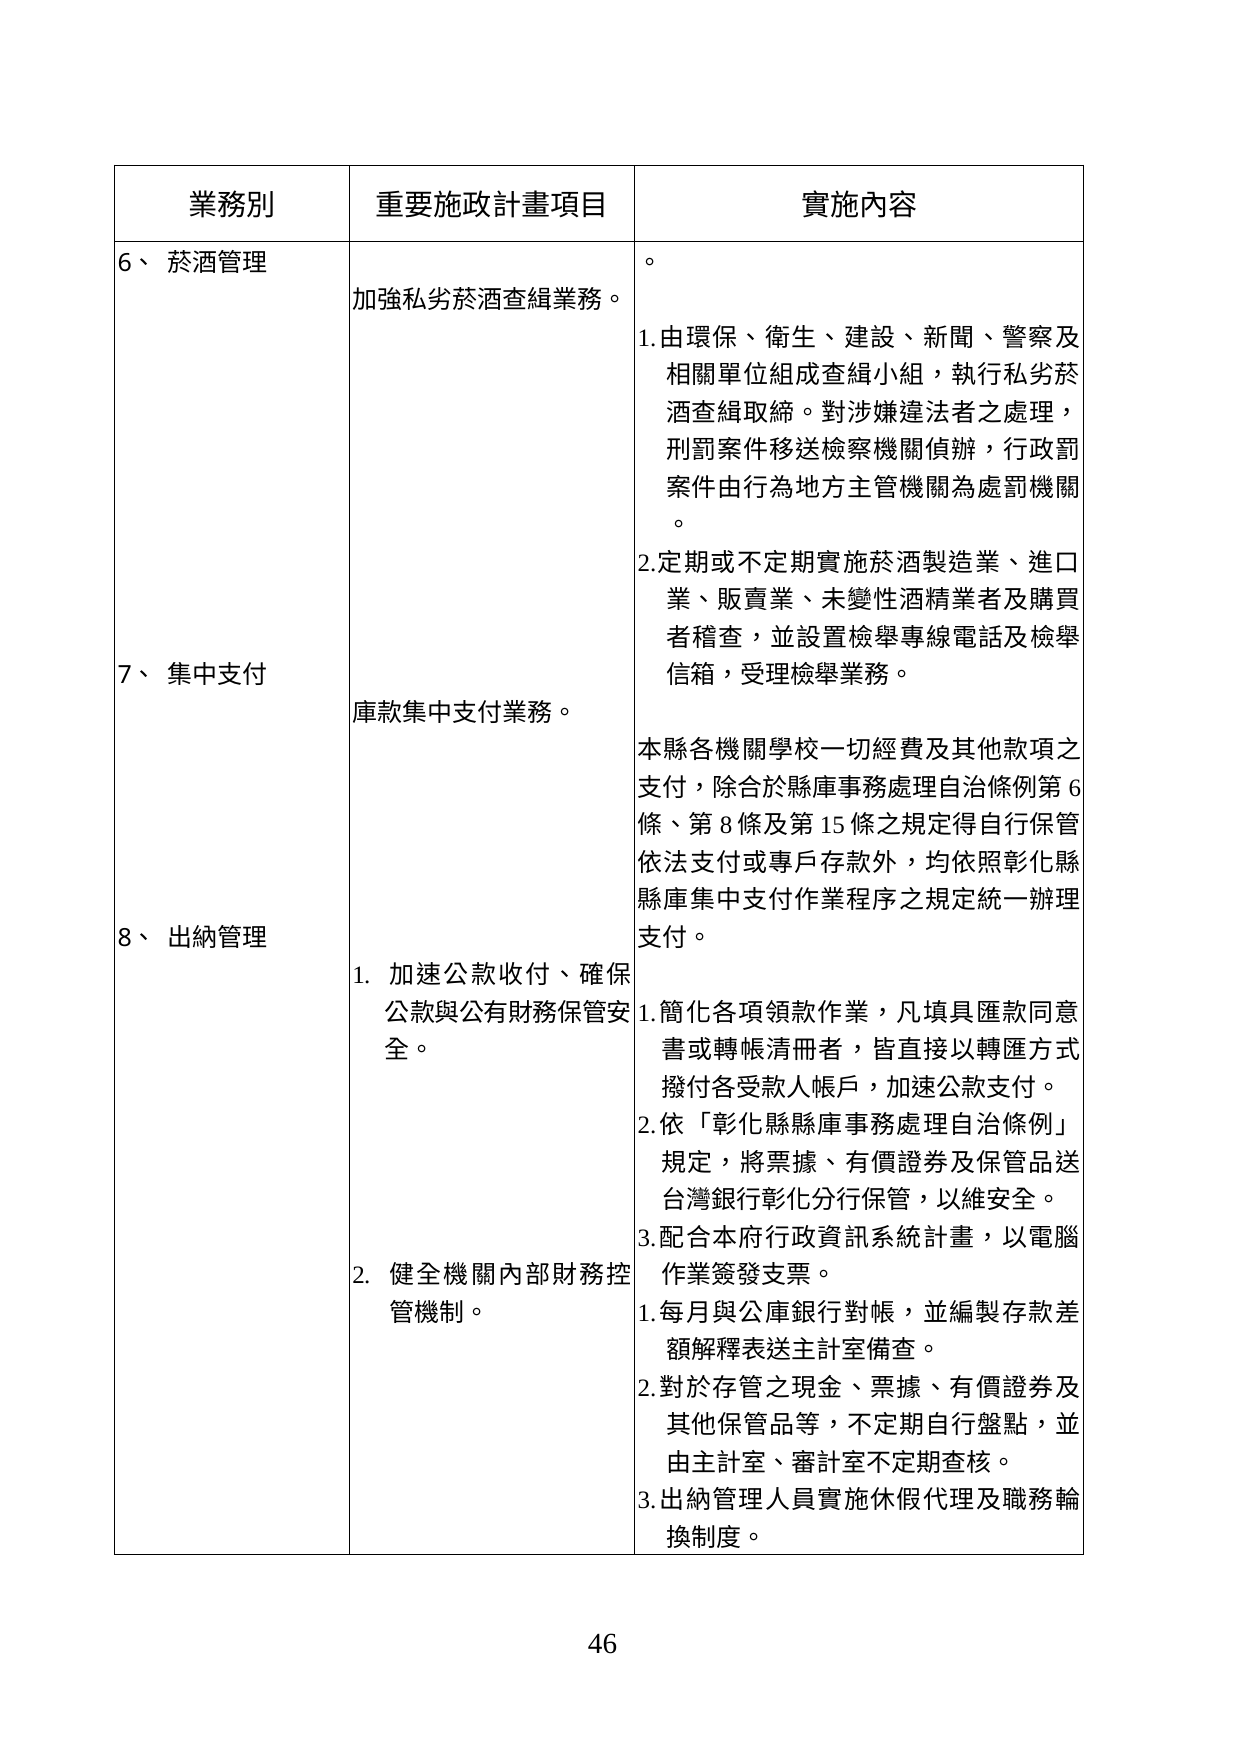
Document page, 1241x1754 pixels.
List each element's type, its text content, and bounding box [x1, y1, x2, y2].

table_cell 財務行政管理 平地鄉鎮補助 信合社業務 公用縣有房地業務 非公用縣有房地業務 菸酒管理 集中支付 出納管理 [115, 242, 349, 1554]
table_cell 量入為出核實籌編年度預算。 開闢自治財源。 3.建置完備財務作業系統，有效提升行政效率。 輔導鄉鎮市財政業務。 輔導信合社之經營與管理。 公有財產管理研習。 縣有財產管理檢核。 處理被占用及閒置房地。 縣有土地清查計畫。 植樹綠美化計畫。 辦理依照第一次土地公告現值讓售縣有非公用不動產。 輔導非法占用縣有地者，辦理承租，以取得合法名義。 加強私劣菸酒查緝業務。 庫款集中支付業務。 加速公款收付、確保公款與公有財務保管安全。 健全機關內部財務控管機制。 [350, 242, 634, 1554]
table_header 重要施政計畫項目 [350, 166, 634, 241]
table_header 實施內容 [635, 166, 1083, 241]
table_cell 歲入預算財源有限，歲出部分除對經濟建設、交通及農業建設外，其餘消極性支出，本撙節原則，視實際需要編列預算。 歲入如無法達到預算平衡目標，應控制同額歲出經費，就年度預算分別檢討並依照預算執行辦法及其他有關財務法令規定辦理。 協調業務單位，就主管項目研究有效可行辦法，厚植財源加速地方建設。 協助各機關單位積極催收欠稅、行政罰鍰，必要時予以強制執行，以增裕縣庫。 推動歲入入庫資料上網查詢系統，提供便捷查詢服務。 縣統籌分配稅款改以整批匯款方式撥付，有效節省撥款時效。另為落實縣統籌分配稅款稅收透明化原則，專戶每月分配稅收均上網公告。 會同主計室召開鄉鎮市預算會議，說明編審原則及實地查核鄉鎮市財政收支情形，以加強輔導預算平衡；核定年度各項稅課收入及縣統籌分配稅款分配數額，並輔導編製年度預算切實依預算法規定執行。 視各鄉鎮市地區特性，輔導依據地方稅法通則及規費法研議開源措施，拓展地方自治財源。 行政院金融監督管理委員會對本縣信合社業務檢查所提檢查意見，會同合庫追蹤輔導。 督促信合社加強內部控制，定期實施在職訓練，重視金融專業人才之遴選及培訓，落實輪調及輪休制度。 督促信合社審慎檢討授信政策，加強貸放前徵信及落實貸放後之管理，對於逾放比率偏高者，會同相關單位組成專案輔導小組，督促積極清理逾期放款。 督促信合社依規定提足各項準備金及公積金，強化資本以健全財務結構。 定期於本府全球資訊服務網揭露信合社財務資訊，促其提升經營績效。 督促信合社法定會議之召開，配合業務需要，依規定程序修訂業務規章。 督促信合社理、監事、社員代表任期屆滿單位，依規定程序完成改選事宜。 辦理信合社變現性資產查核，編定年度計畫不定期辦理查核。 邀請土地管理專家學者或有實務經驗者，對本縣各鄉、鎮、市公所及機關、學校財產管理人員開辦有關公有財產管理研習。 抽檢本縣各機關及學校之財產管理情形。 依據「彰化縣政府縣有被占用及閒置房地清理處理方案」，列管各單位經管縣有房地被占用及閒置情形，並管制清理進度、督促確實積極處理，以解決縣有財產被占用及低度利用問題。 配合內政部「加強地方公有土地清理計畫」，96年度辦理公地產籍資料電腦化建置，將清查後正確產籍資料建置於財產管理系統，並釐正部分仍有疑義之縣有土地產籍資料。 配合彰化有氧新生活計畫，針對縣有閒置可種植土地，作具體之栽植規劃，另鼓勵本縣縣有土地承租戶及收取使用補償金之占用戶，利用閒置空間植樹，以擴大本縣綠地面積，提升縣民生活品質。 非公用財產類之不動產於民國35年12月31日以前已供建築、居住使用至今者，其直接使用人為上述日期以前之原始使用人或其合法繼承人者，得於民國104年1月13日前，檢具有關證明文件向本府申請讓售。 收取土地使用補償金之占用戶，如符合82年7月21日前占建者，檢具有關證明文件，向本府申請承租，以取得合法名義。 由環保、衛生、建設、新聞、警察及相關單位組成查緝小組，執行私劣菸酒查緝取締。對涉嫌違法者之處理，刑罰案件移送檢察機關偵辦，行政罰案件由行為地方主管機關為處罰機關。 2.定期或不定期實施菸酒製造業、進口業、販賣業、未變性酒精業者及購買者稽查，並設置檢舉專線電話及檢舉信箱，受理檢舉業務。 本縣各機關學校一切經費及其他款項之支付，除合於縣庫事務處理自治條例第6條、第8條及第15條之規定得自行保管依法支付或專戶存款外，均依照彰化縣縣庫集中支付作業程序之規定統一辦理支付。 簡化各項領款作業，凡填具匯款同意書或轉帳清冊者，皆直接以轉匯方式撥付各受款人帳戶，加速公款支付。 依「彰化縣縣庫事務處理自治條例」規定，將票據、有價證券及保管品送台灣銀行彰化分行保管，以維安全。 配合本府行政資訊系統計畫，以電腦作業簽發支票。 每月與公庫銀行對帳，並編製存款差額解釋表送主計室備查。 對於存管之現金、票據、有價證券及其他保管品等，不定期自行盤點，並由主計室、審計室不定期查核。 出納管理人員實施休假代理及職務輪換制度。 [635, 242, 1083, 1554]
table_header 業務別 [115, 166, 349, 241]
